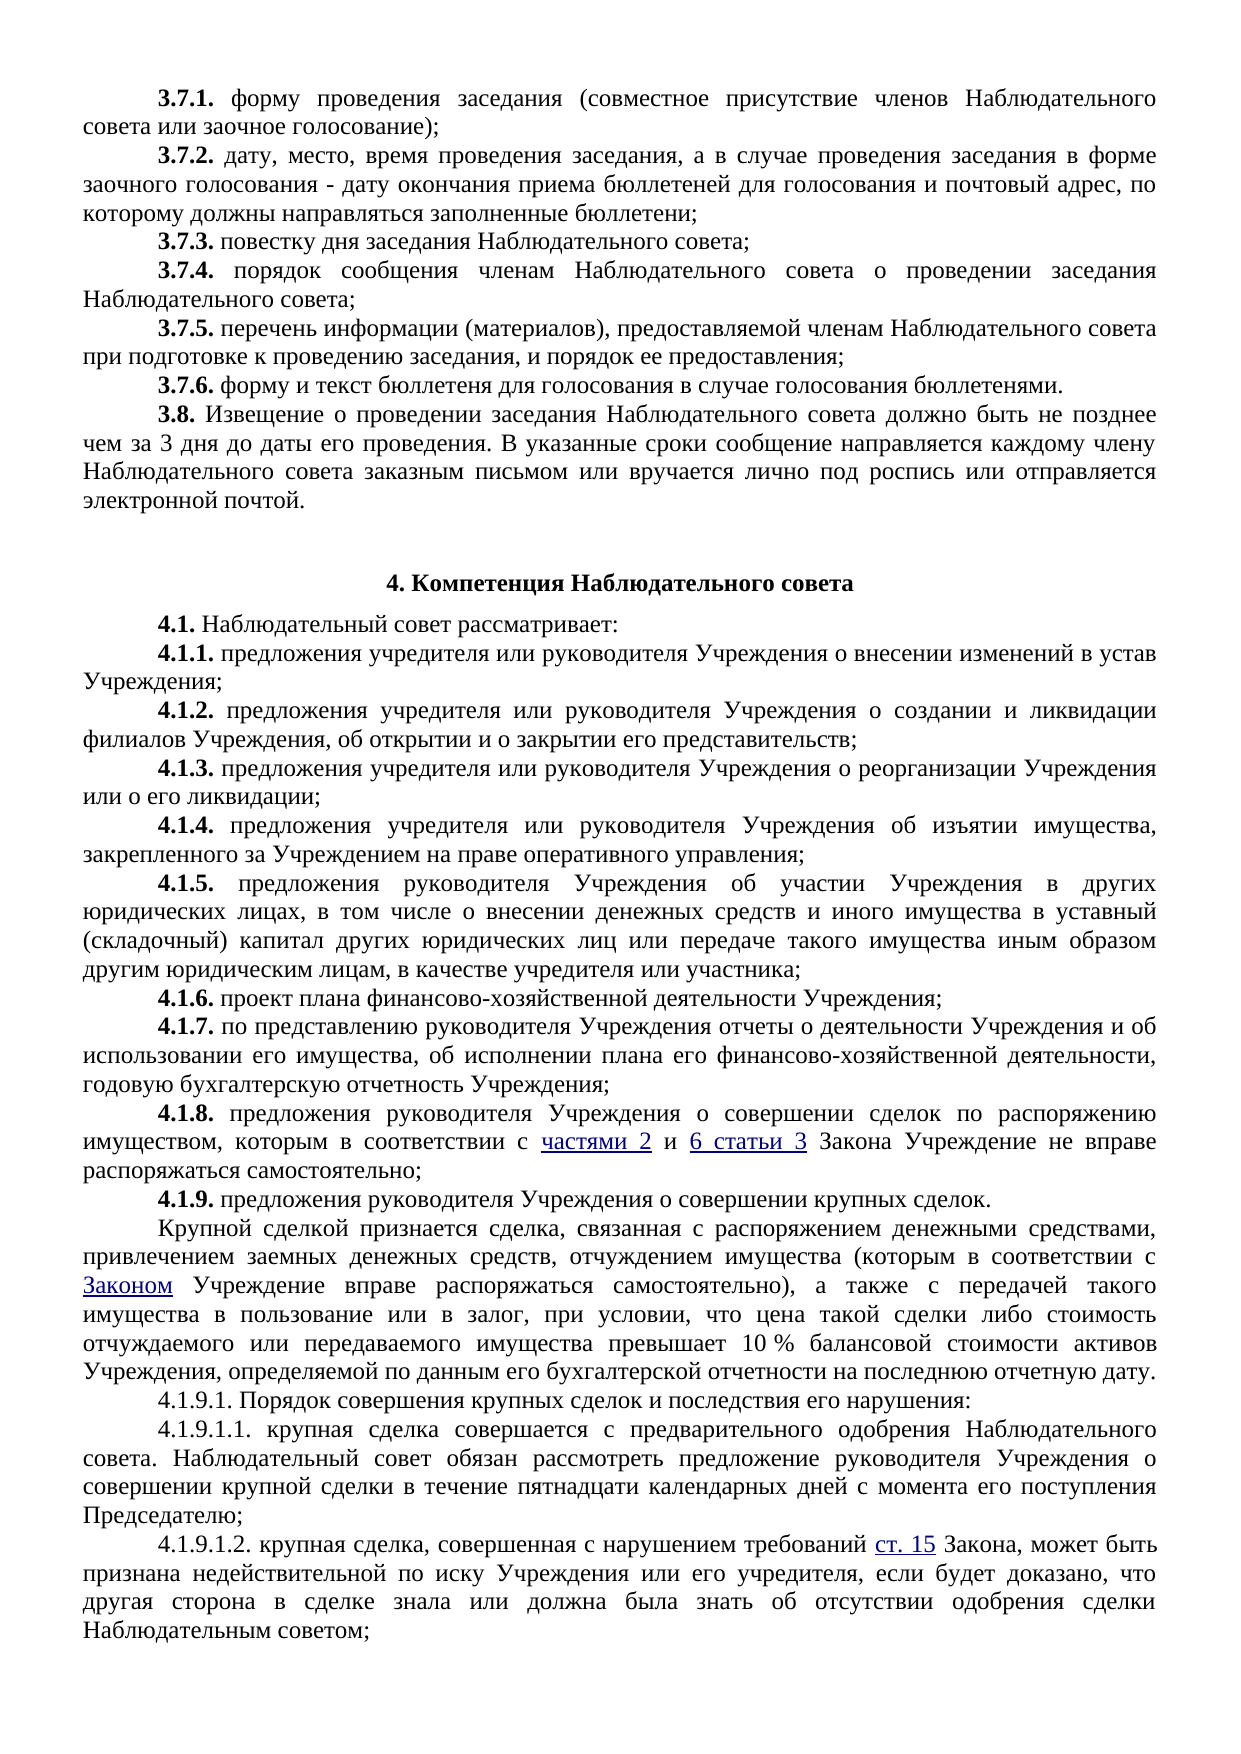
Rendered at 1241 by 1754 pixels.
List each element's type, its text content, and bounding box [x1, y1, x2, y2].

text 4.1.9. предложения руководителя Учреждения о совершении крупных сделок. [83, 1184, 1157, 1213]
text 3.7.3. повестку дня заседания Наблюдательного совета; [83, 226, 1157, 255]
text 4.1.6. проект плана финансово-хозяйственной деятельности Учреждения; [83, 983, 1157, 1011]
text 4.1.2. предложения учредителя или руководителя Учреждения о создании и ликвидации филиалов Учреждения, об открытии и о закрытии его представительств; [83, 695, 1157, 753]
text 4.1.3. предложения учредителя или руководителя Учреждения о реорганизации Учреждения или о его ликвидации; [83, 753, 1157, 810]
text 4.1.1. предложения учредителя или руководителя Учреждения о внесении изменений в устав Учреждения; [83, 638, 1157, 695]
text 3.7.1. форму проведения заседания (совместное присутствие членов Наблюдательного совета или заочное голосование); [83, 83, 1157, 140]
text 4.1.8. предложения руководителя Учреждения о совершении сделок по распоряжению имуществом, которым в соответствии с частями 2 и 6 статьи 3 Закона Учреждение не вправе распоряжаться самостоятельно; [83, 1098, 1157, 1184]
text 4.1.5. предложения руководителя Учреждения об участии Учреждения в других юридических лицах, в том числе о внесении денежных средств и иного имущества в уставный (складочный) капитал других юридических лиц или передаче такого имущества иным образом другим юридическим лицам, в качестве учредителя или участника; [83, 868, 1157, 983]
text 3.7.6. форму и текст бюллетеня для голосования в случае голосования бюллетенями. [83, 370, 1157, 399]
text Крупной сделкой признается сделка, связанная с распоряжением денежными средствами, привлечением заемных денежных средств, отчуждением имущества (которым в соответствии с Законом Учреждение вправе распоряжаться самостоятельно), а также с передачей такого имущества в пользование или в залог, при условии, что цена такой сделки либо стоимость отчуждаемого или передаваемого имущества превышает 10 % балансовой стоимости активов Учреждения, определяемой по данным его бухгалтерской отчетности на последнюю отчетную дату. [83, 1213, 1157, 1385]
subtitle 4. Компетенция Наблюдательного совета [83, 568, 1157, 596]
text 3.7.4. порядок сообщения членам Наблюдательного совета о проведении заседания Наблюдательного совета; [83, 255, 1157, 313]
text 3.8. Извещение о проведении заседания Наблюдательного совета должно быть не позднее чем за 3 дня до даты его проведения. В указанные сроки сообщение направляется каждому члену Наблюдательного совета заказным письмом или вручается лично под роспись или отправляется электронной почтой. [83, 399, 1157, 514]
text 3.7.2. дату, место, время проведения заседания, а в случае проведения заседания в форме заочного голосования - дату окончания приема бюллетеней для голосования и почтовый адрес, по которому должны направляться заполненные бюллетени; [83, 140, 1157, 226]
text 4.1.7. по представлению руководителя Учреждения отчеты о деятельности Учреждения и об использовании его имущества, об исполнении плана его финансово-хозяйственной деятельности, годовую бухгалтерскую отчетность Учреждения; [83, 1011, 1157, 1098]
text 4.1.4. предложения учредителя или руководителя Учреждения об изъятии имущества, закрепленного за Учреждением на праве оперативного управления; [83, 810, 1157, 868]
text 4.1. Наблюдательный совет рассматривает: [83, 609, 1157, 638]
text 3.7.5. перечень информации (материалов), предоставляемой членам Наблюдательного совета при подготовке к проведению заседания, и порядок ее предоставления; [83, 313, 1157, 370]
text 4.1.9.1.1. крупная сделка совершается с предварительного одобрения Наблюдательного совета. Наблюдательный совет обязан рассмотреть предложение руководителя Учреждения о совершении крупной сделки в течение пятнадцати календарных дней с момента его поступления Председателю; [83, 1414, 1157, 1529]
text 4.1.9.1.2. крупная сделка, совершенная с нарушением требований ст. 15 Закона, может быть признана недействительной по иску Учреждения или его учредителя, если будет доказано, что другая сторона в сделке знала или должна была знать об отсутствии одобрения сделки Наблюдательным советом; [83, 1529, 1157, 1644]
text 4.1.9.1. Порядок совершения крупных сделок и последствия его нарушения: [83, 1385, 1157, 1414]
